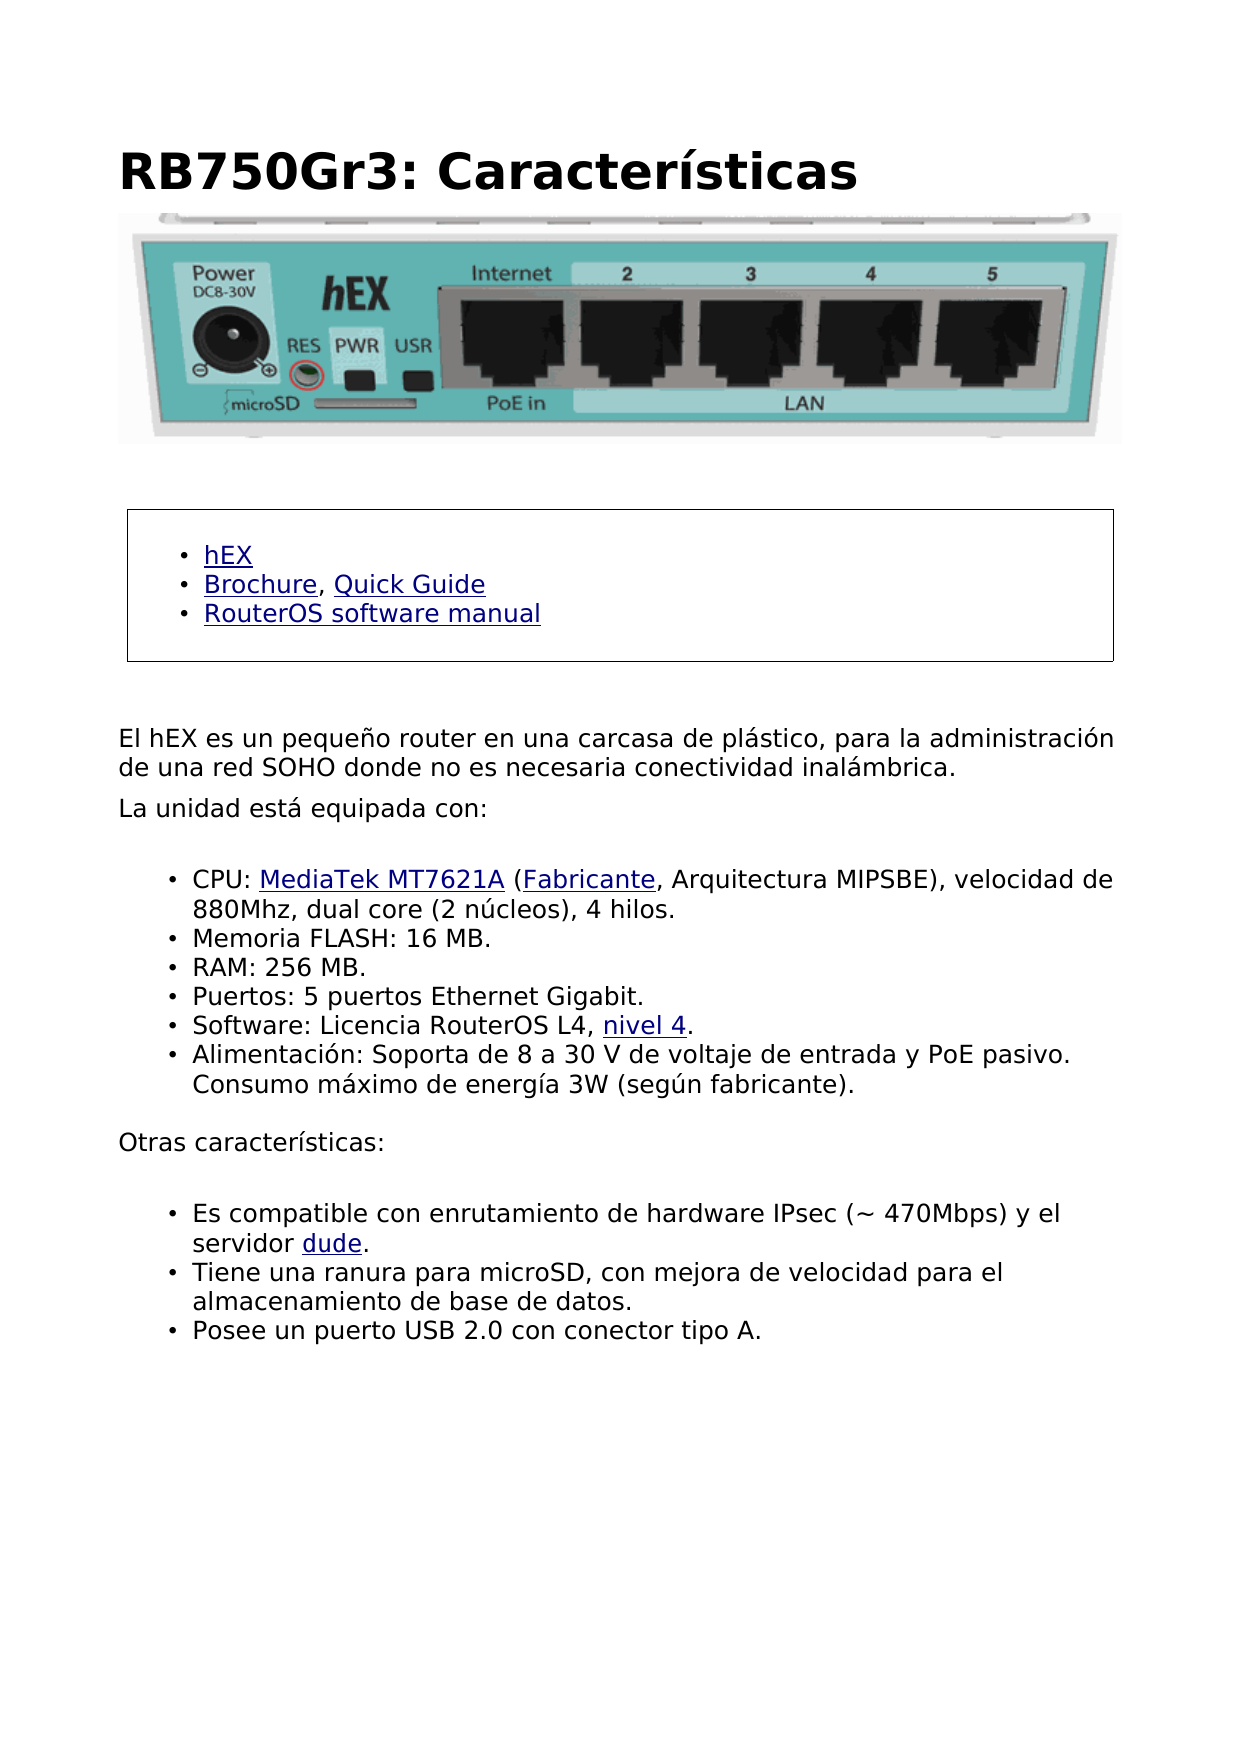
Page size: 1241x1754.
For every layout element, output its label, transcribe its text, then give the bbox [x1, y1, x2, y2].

subtitle RB750Gr3: Características [118, 143, 1122, 201]
list Es compatible con enrutamiento de hardware IPsec (~ 470Mbps) y el servidor dude. [177, 1200, 1122, 1258]
list Memoria FLASH: 16 MB. [177, 924, 1122, 953]
list Tiene una ranura para microSD, con mejora de velocidad para el almacenamiento de base de datos. [177, 1258, 1122, 1316]
picture [118, 213, 1123, 444]
text El hEX es un pequeño router en una carcasa de plástico, para la administración de una red SOHO donde no es necesaria conectividad inalámbrica. [118, 724, 1122, 782]
table_header hEX Brochure, Quick Guide RouterOS software manual [128, 510, 1113, 661]
text Otras características: [118, 1128, 1122, 1158]
list CPU: MediaTek MT7621A (Fabricante, Arquitectura MIPSBE), velocidad de 880Mhz, dual core (2 núcleos), 4 hilos. [177, 866, 1122, 924]
list RAM: 256 MB. [177, 953, 1122, 982]
list Puertos: 5 puertos Ethernet Gigabit. [177, 982, 1122, 1012]
list Posee un puerto USB 2.0 con conector tipo A. [177, 1316, 1122, 1346]
text La unidad está equipada con: [118, 794, 1122, 824]
list Alimentación: Soporta de 8 a 30 V de voltaje de entrada y PoE pasivo. Consumo máximo de energía 3W (según fabricante). [177, 1041, 1122, 1099]
list Software: Licencia RouterOS L4, nivel 4. [177, 1012, 1122, 1041]
